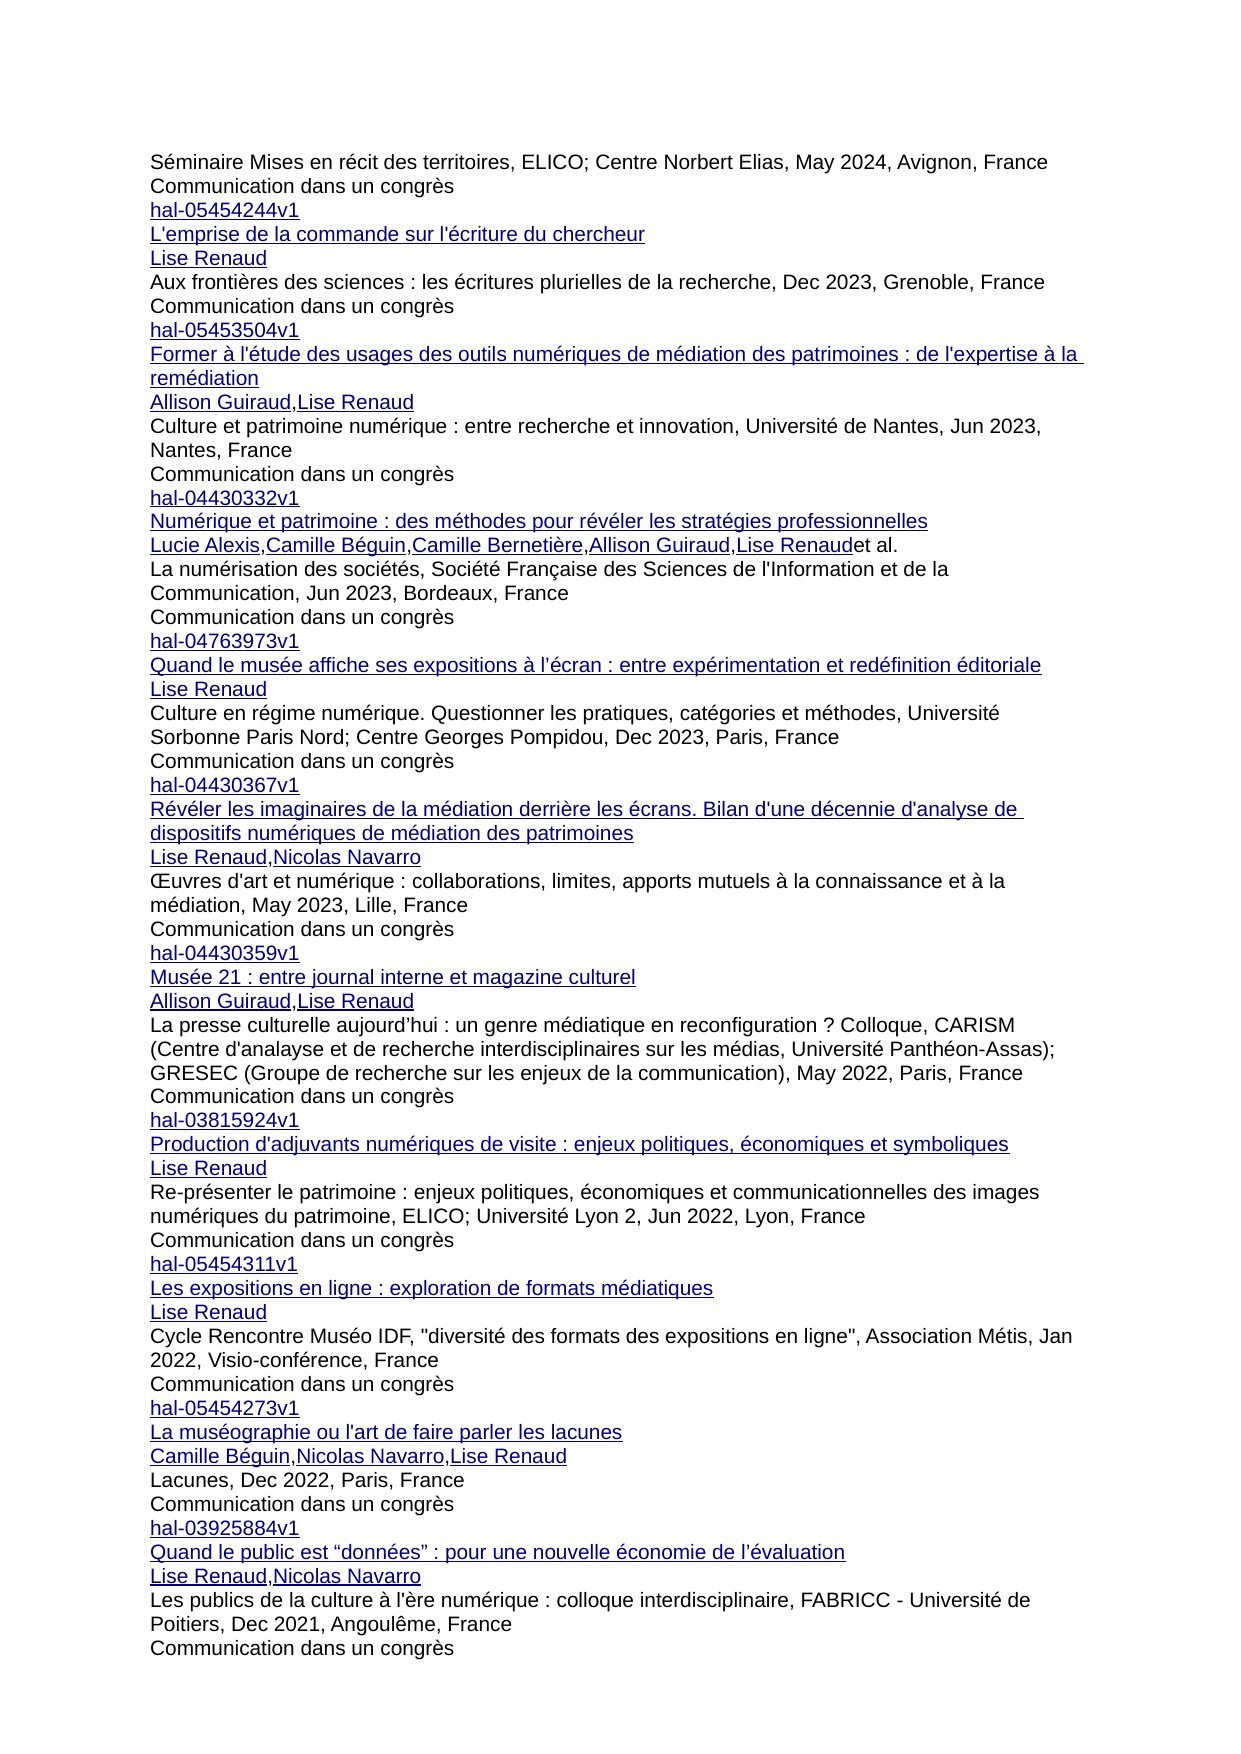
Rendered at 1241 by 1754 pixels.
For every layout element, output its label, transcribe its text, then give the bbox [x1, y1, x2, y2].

table_cell Quand le public est “données” : pour une nouvelle économie de l’évaluation Lise Renaud,Nicolas Navarro Les publics de la culture à l'ère numérique : colloque interdisciplinaire, FABRICC - Université de Poitiers, Dec 2021, Angoulême, France Communication dans un congrès [150, 1540, 1090, 1659]
table_cell La muséographie ou l'art de faire parler les lacunes Camille Béguin,Nicolas Navarro,Lise Renaud Lacunes, Dec 2022, Paris, France Communication dans un congrès hal-03925884v1 [150, 1420, 1090, 1539]
table_cell Les expositions en ligne : exploration de formats médiatiques Lise Renaud Cycle Rencontre Muséo IDF, "diversité des formats des expositions en ligne", Association Métis, Jan 2022, Visio-conférence, France Communication dans un congrès hal-05454273v1 [150, 1276, 1090, 1420]
table_cell Séminaire Mises en récit des territoires, ELICO; Centre Norbert Elias, May 2024, Avignon, France Communication dans un congrès hal-05454244v1 [150, 150, 1090, 222]
table_cell L'emprise de la commande sur l'écriture du chercheur Lise Renaud Aux frontières des sciences : les écritures plurielles de la recherche, Dec 2023, Grenoble, France Communication dans un congrès hal-05453504v1 [150, 222, 1090, 342]
table_cell Numérique et patrimoine : des méthodes pour révéler les stratégies professionnelles Lucie Alexis,Camille Béguin,Camille Bernetière,Allison Guiraud,Lise Renaudet al. La numérisation des sociétés, Société Française des Sciences de l'Information et de la Communication, Jun 2023, Bordeaux, France Communication dans un congrès hal-04763973v1 [150, 509, 1090, 653]
table_cell Quand le musée affiche ses expositions à l’écran : entre expérimentation et redéfinition éditoriale Lise Renaud Culture en régime numérique. Questionner les pratiques, catégories et méthodes, Université Sorbonne Paris Nord; Centre Georges Pompidou, Dec 2023, Paris, France Communication dans un congrès hal-04430367v1 [150, 653, 1090, 797]
table_cell Former à l'étude des usages des outils numériques de médiation des patrimoines : de l'expertise à la remédiation Allison Guiraud,Lise Renaud Culture et patrimoine numérique : entre recherche et innovation, Université de Nantes, Jun 2023, Nantes, France Communication dans un congrès hal-04430332v1 [150, 342, 1090, 509]
table_cell Production d'adjuvants numériques de visite : enjeux politiques, économiques et symboliques Lise Renaud Re-présenter le patrimoine : enjeux politiques, économiques et communicationnelles des images numériques du patrimoine, ELICO; Université Lyon 2, Jun 2022, Lyon, France Communication dans un congrès hal-05454311v1 [150, 1132, 1090, 1276]
table_cell Musée 21 : entre journal interne et magazine culturel Allison Guiraud,Lise Renaud La presse culturelle aujourd’hui : un genre médiatique en reconfiguration ? Colloque, CARISM (Centre d'analayse et de recherche interdisciplinaires sur les médias, Université Panthéon-Assas); GRESEC (Groupe de recherche sur les enjeux de la communication), May 2022, Paris, France Communication dans un congrès hal-03815924v1 [150, 965, 1090, 1132]
table_cell Révéler les imaginaires de la médiation derrière les écrans. Bilan d'une décennie d'analyse de dispositifs numériques de médiation des patrimoines Lise Renaud,Nicolas Navarro Œuvres d'art et numérique : collaborations, limites, apports mutuels à la connaissance et à la médiation, May 2023, Lille, France Communication dans un congrès hal-04430359v1 [150, 797, 1090, 964]
